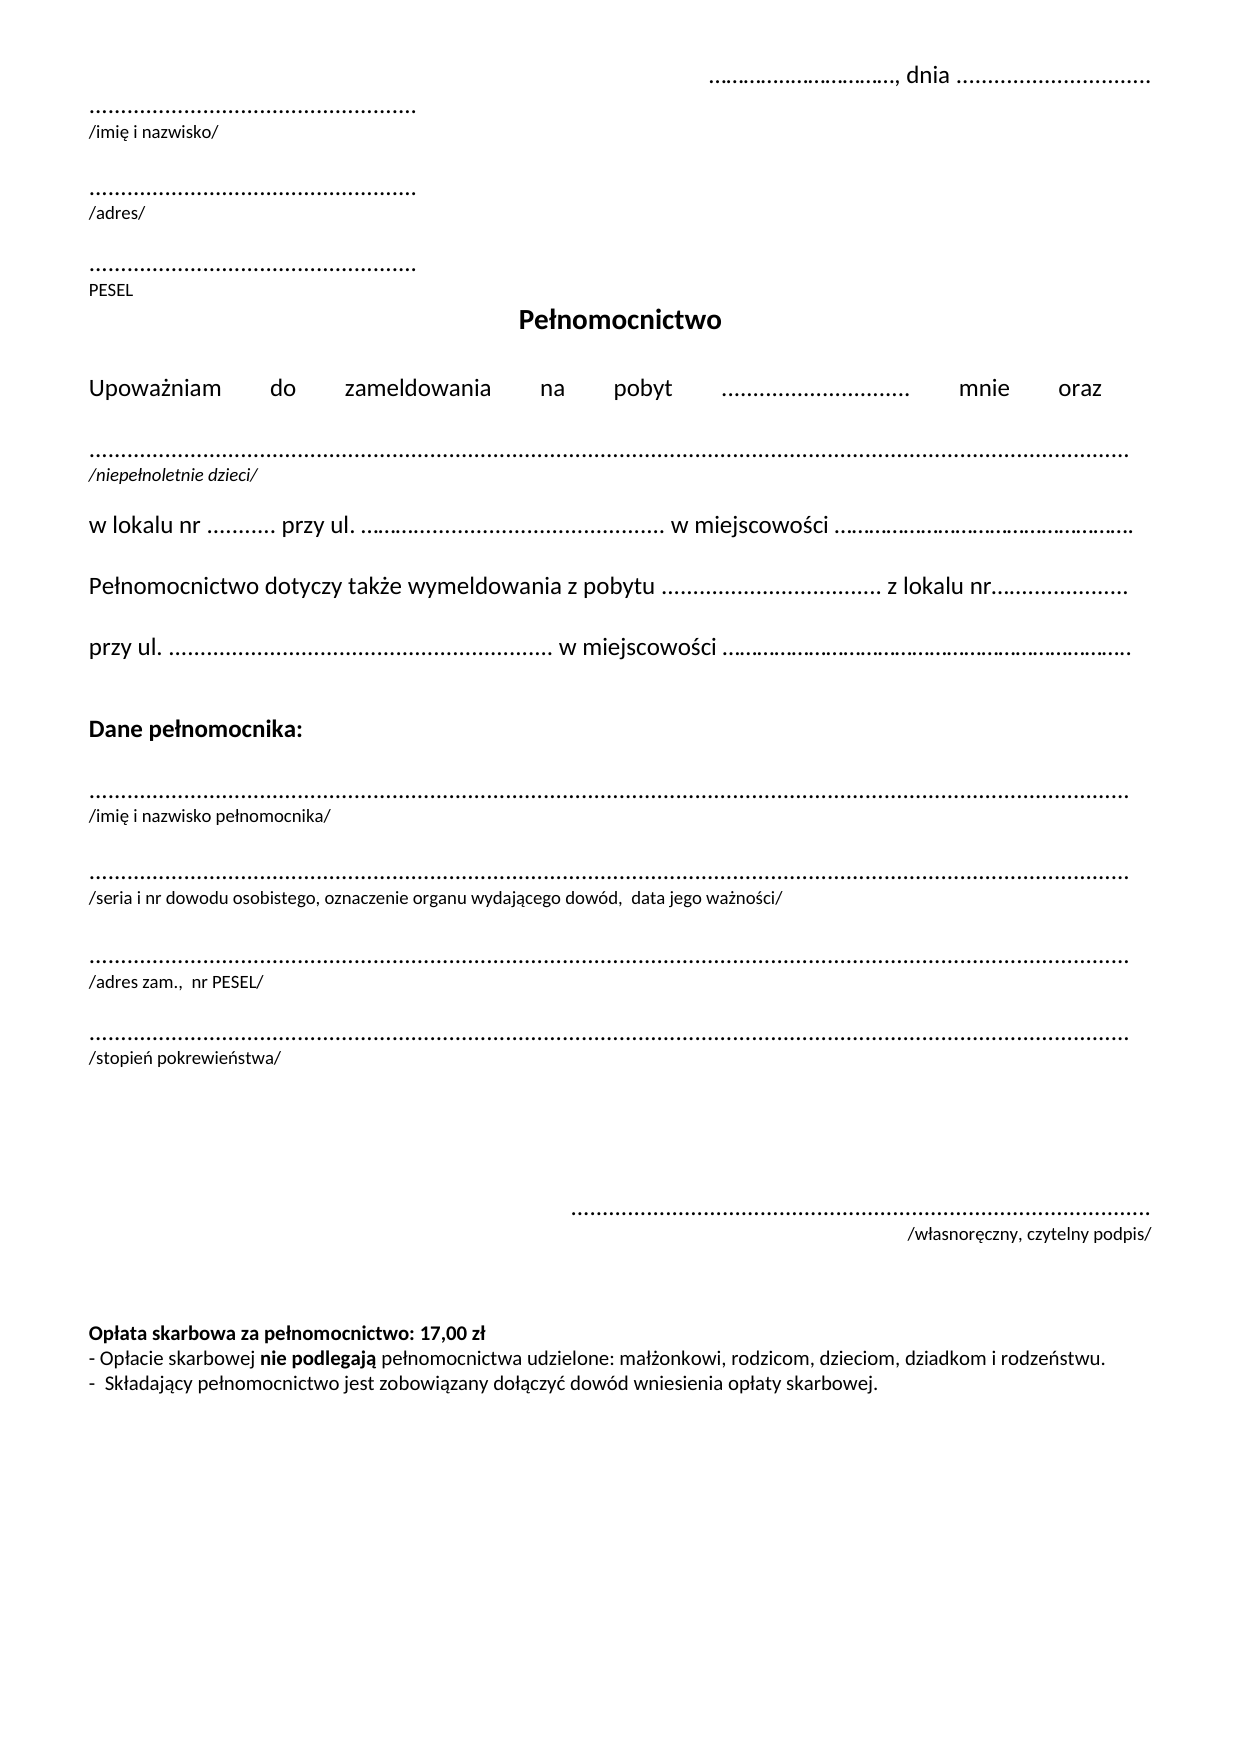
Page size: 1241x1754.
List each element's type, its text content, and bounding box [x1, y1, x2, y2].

text …………..………………, dnia ............................... [89, 59, 1152, 89]
text /adres/ [89, 202, 1152, 247]
text .................................................... [89, 171, 1152, 202]
text ..................................................................................................................................................................... [89, 939, 1152, 970]
text /imię i nazwisko pełnomocnika/ [89, 804, 1152, 855]
text w lokalu nr ........... przy ul. ………........................................ w miejscowości ……………………………………………. Pełnomocnictwo dotyczy także wymeldowania z pobytu ................................... z lokalu nr…................... przy ul. ............................................................. w miejscowości …………………………………………………………….. [89, 509, 1152, 662]
text ..................................................................................................................................................................... [89, 774, 1152, 804]
text ............................................................................................ [89, 1191, 1152, 1222]
text Opłata skarbowa za pełnomocnictwo: 17,00 zł - Opłacie skarbowej nie podlegają pełnomocnictwa udzielone: małżonkowi, rodzicom, dzieciom, dziadkom i rodzeństwu. - Składający pełnomocnictwo jest zobowiązany dołączyć dowód wniesienia opłaty skarbowej. [89, 1320, 1152, 1396]
text /seria i nr dowodu osobistego, oznaczenie organu wydającego dowód, data jego ważności/ [89, 886, 1152, 909]
text ..................................................................................................................................................................... [89, 855, 1152, 886]
text /własnoręczny, czytelny podpis/ [89, 1222, 1152, 1245]
text Upoważniam do zameldowania na pobyt .............................. mnie oraz ..................................................................................................................................................................... /niepełnoletnie dzieci/ [89, 372, 1152, 487]
text /imię i nazwisko/ [89, 120, 1152, 171]
text ..................................................................................................................................................................... [89, 1016, 1152, 1046]
text .................................................... [89, 247, 1152, 278]
text Dane pełnomocnika: [89, 682, 1152, 743]
text PESEL [89, 278, 1152, 301]
text .................................................... [89, 89, 1152, 120]
text /stopień pokrewieństwa/ [89, 1046, 1152, 1069]
text /adres zam., nr PESEL/ [89, 970, 1152, 993]
text Pełnomocnictwo [89, 301, 1152, 372]
